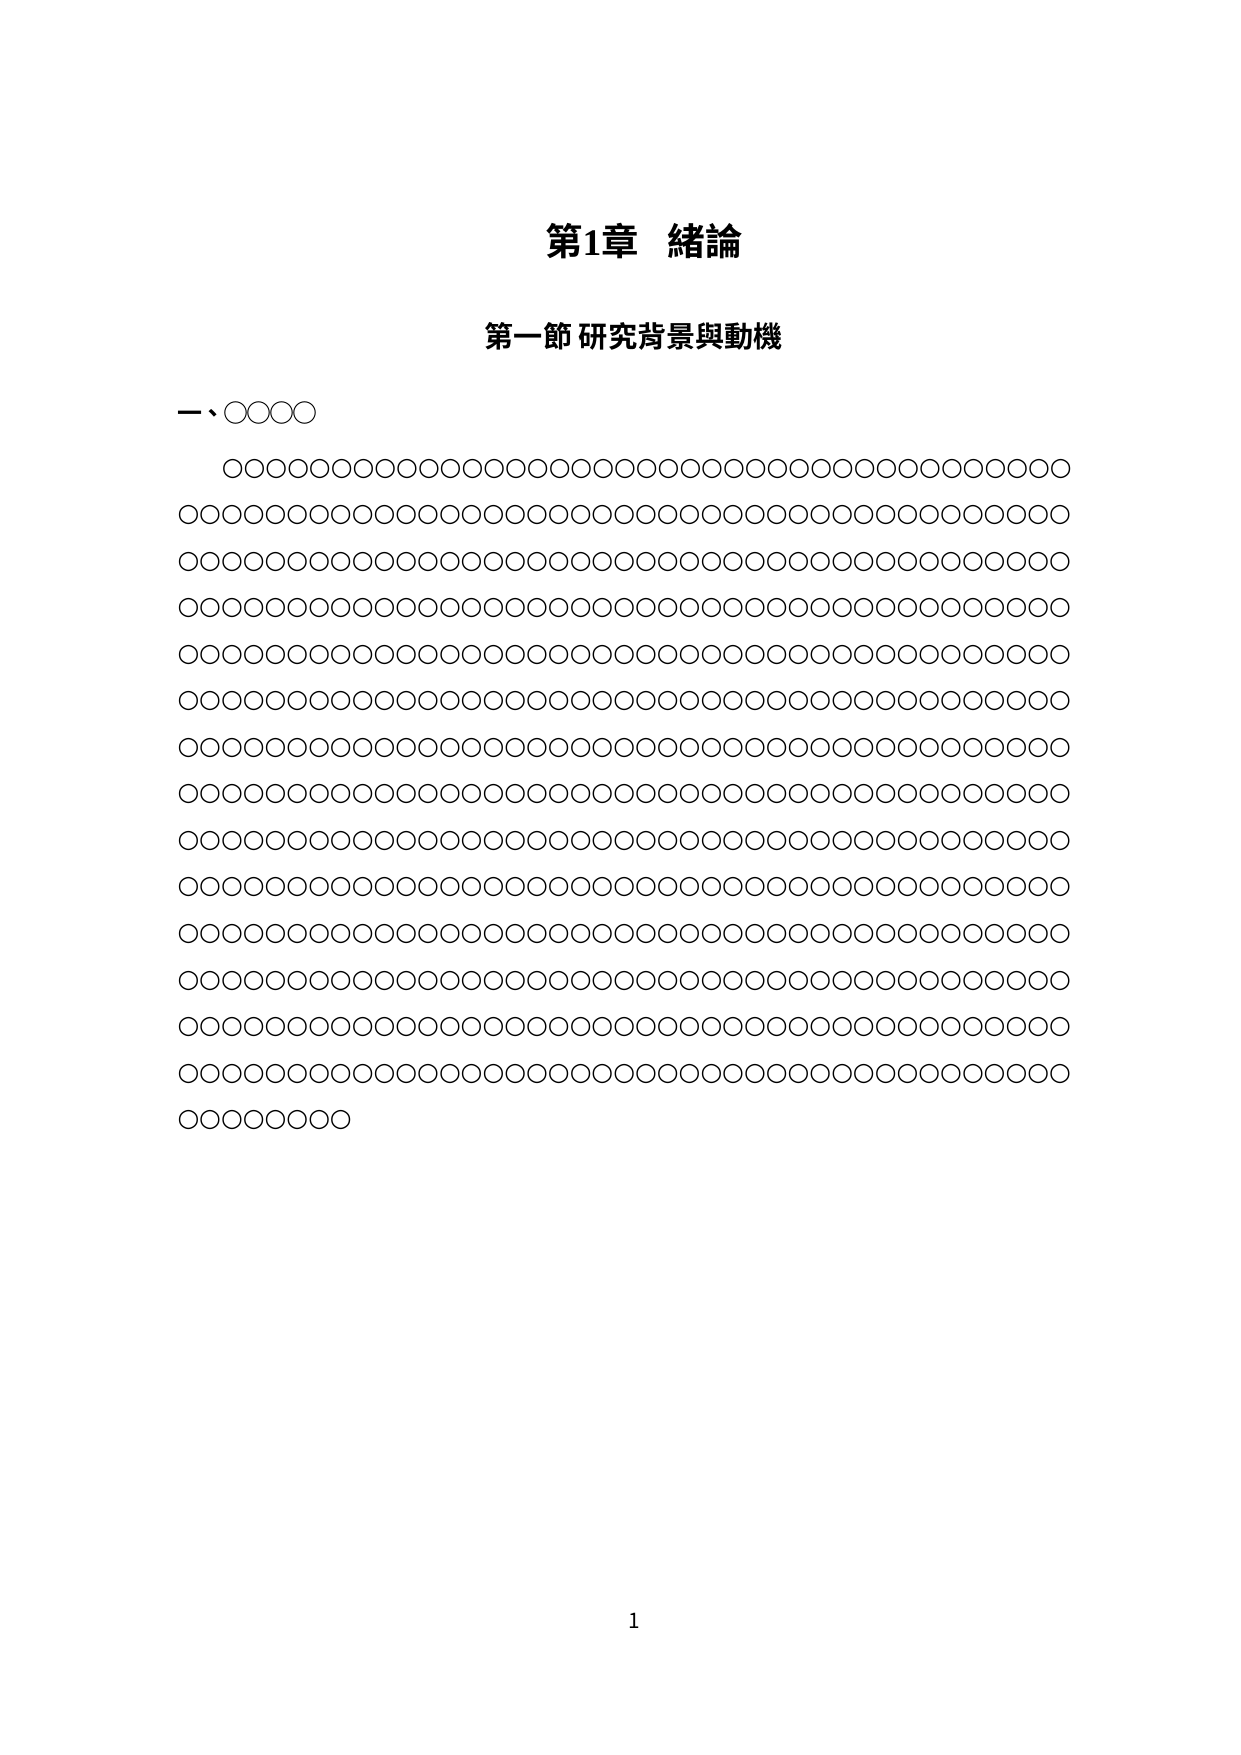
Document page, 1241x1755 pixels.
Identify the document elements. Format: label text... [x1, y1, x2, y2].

text ○○○○○○○○○○○○○○○○○○○○○○○○○○○○○○○○○○○○○○○○○○○○○○○○○○○○○○○○○○○○○○○○○○○○○○○○○○○○○○○○○○○○○○○○○○○○○○○○○○○○○○○○○○○○○○○○○○○○○○○○○○○○○○○○○○○○○○○○○○○○○○○○○○○○○○○○○○○○○○○○○○○○○○○○○○○○○○○○○○○○○○○○○○○○○○○○○○○○○○○○○○○○○○○○○○○○○○○○○○○○○○○○○○○○○○○○○○○○○○○○○○○○○○○○○○○○○○○○○○○○○○○○○○○○○○○○○○○○○○○○○○○○○○○○○○○○○○○○○○○○○○○○○○○○○○○○○○○○○○○○○○○○○○○○○○○○○○○○○○○○○○○○○○○○○○○○○○○○○○○○○○○○○○○○○○○○○○○○○○○○○○○○○○○○○○○○○○○○○○○○○○○○○○○○○○○○○○○○○○○○○○○○○○○○○○○○○○○○○○○○○○○○○○○○○○○○○○○○○○○○○○○○○○○○○○○○○○○○○○○○○○○○○○○○○○○○○○○○○○○○○○○○○○○○○○○○○○○○○○○○○○○○○○○○○○○○○○○○○○○○○○○○○○○○○○○○○○○○○○○○○○○○○○○○○○○○○○○○○○○○ [177, 448, 1090, 1134]
list 緒論 [197, 211, 1090, 266]
text 一、○○○○ [177, 394, 1090, 430]
text 第一節 研究背景與動機 [177, 314, 1090, 356]
